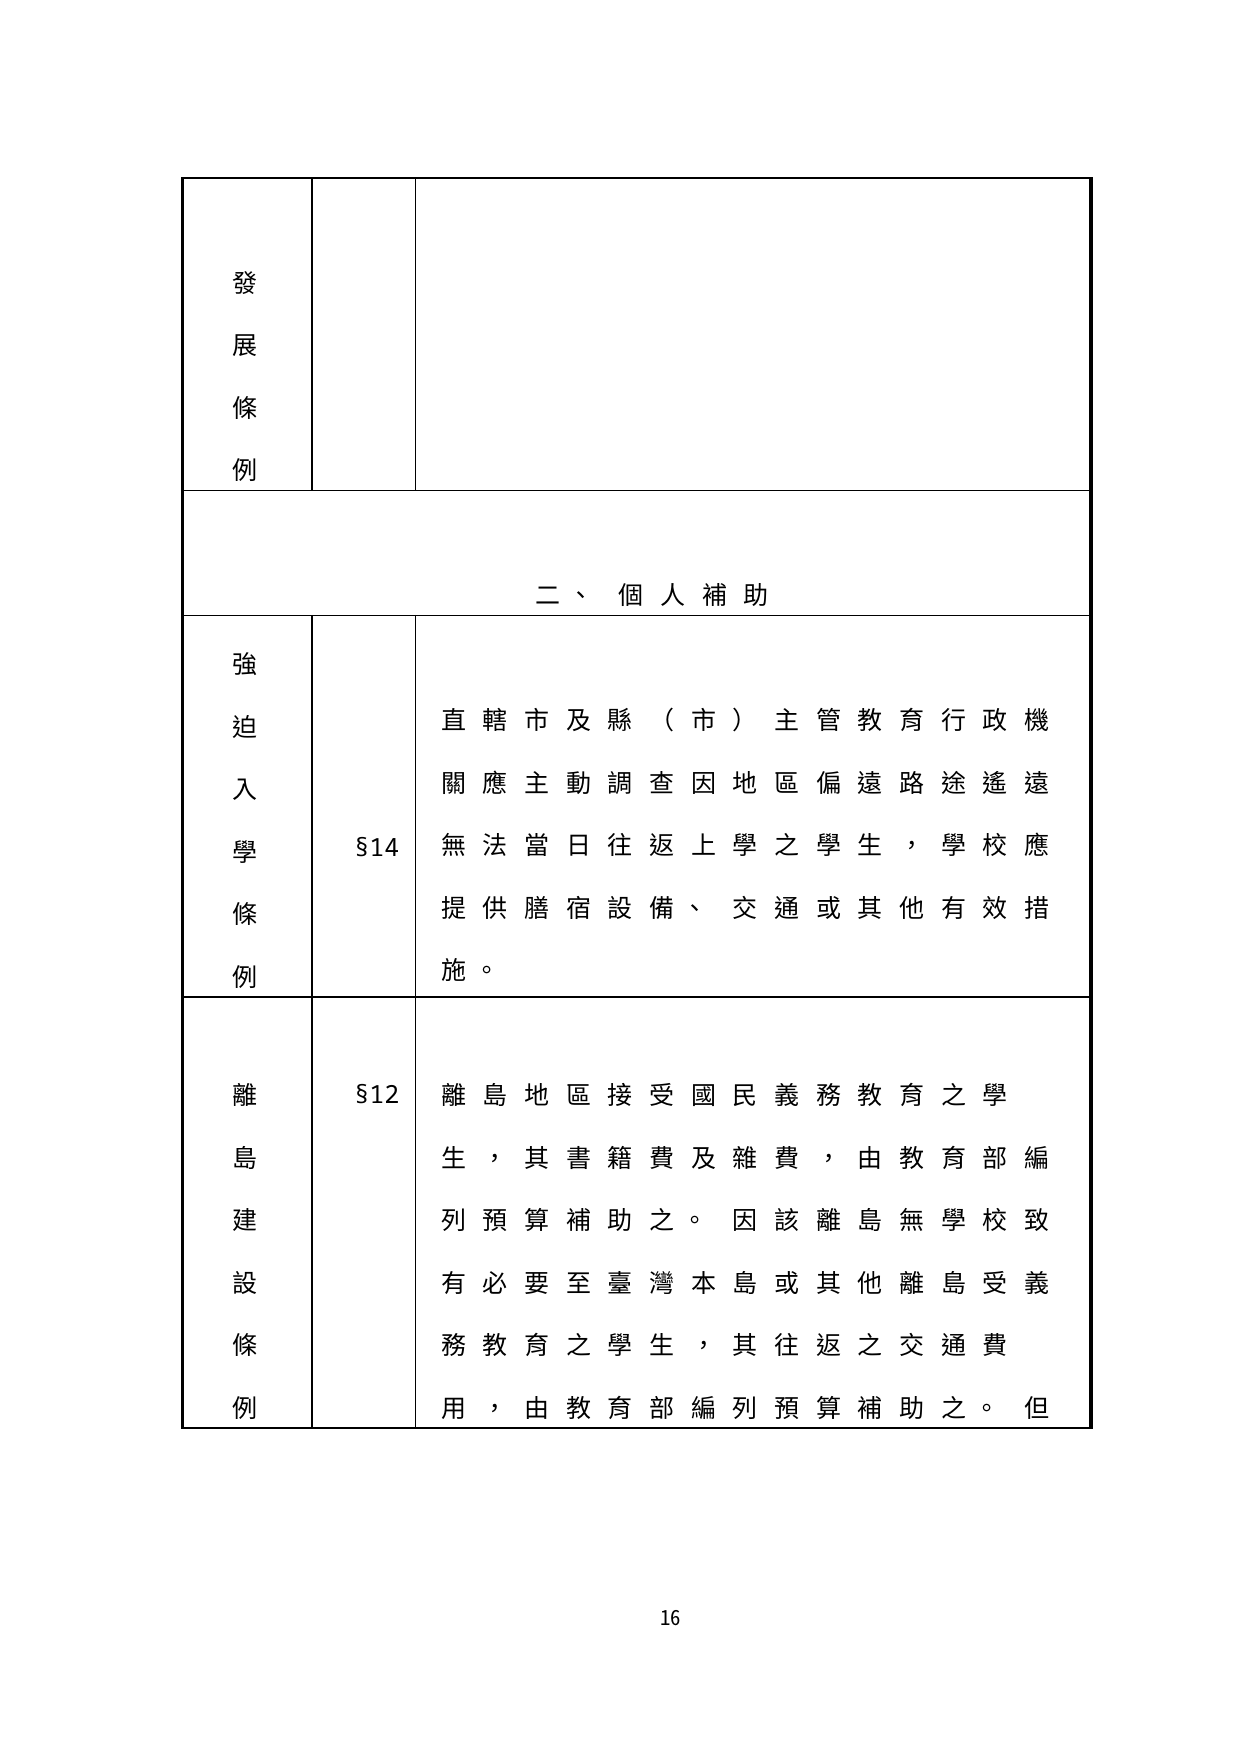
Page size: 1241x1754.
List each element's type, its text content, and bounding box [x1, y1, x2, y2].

table_cell 二、個人補助 [184, 491, 1089, 615]
table_cell 離島建設條例 [184, 998, 311, 1427]
table_cell 離島地區接受國民義務教育之學生，其書籍費及雜費，由教育部編列預算補助之。因該離島無學校致有必要至臺灣本島或其他離島受義務教育之學生，其往返之交通費用，由教育部編列預算補助之。但 [416, 998, 1089, 1427]
table_cell 強迫入學條例 [184, 616, 311, 996]
table_cell §14 [313, 616, 415, 996]
table_cell [313, 179, 415, 490]
table_cell 直轄市及縣（市）主管教育行政機關應主動調查因地區偏遠路途遙遠無法當日往返上學之學生，學校應提供膳宿設備、交通或其他有效措施。 [416, 616, 1089, 996]
table_cell §12 [313, 998, 415, 1427]
table_cell 發展條例 [184, 179, 311, 490]
table_cell [416, 179, 1089, 490]
